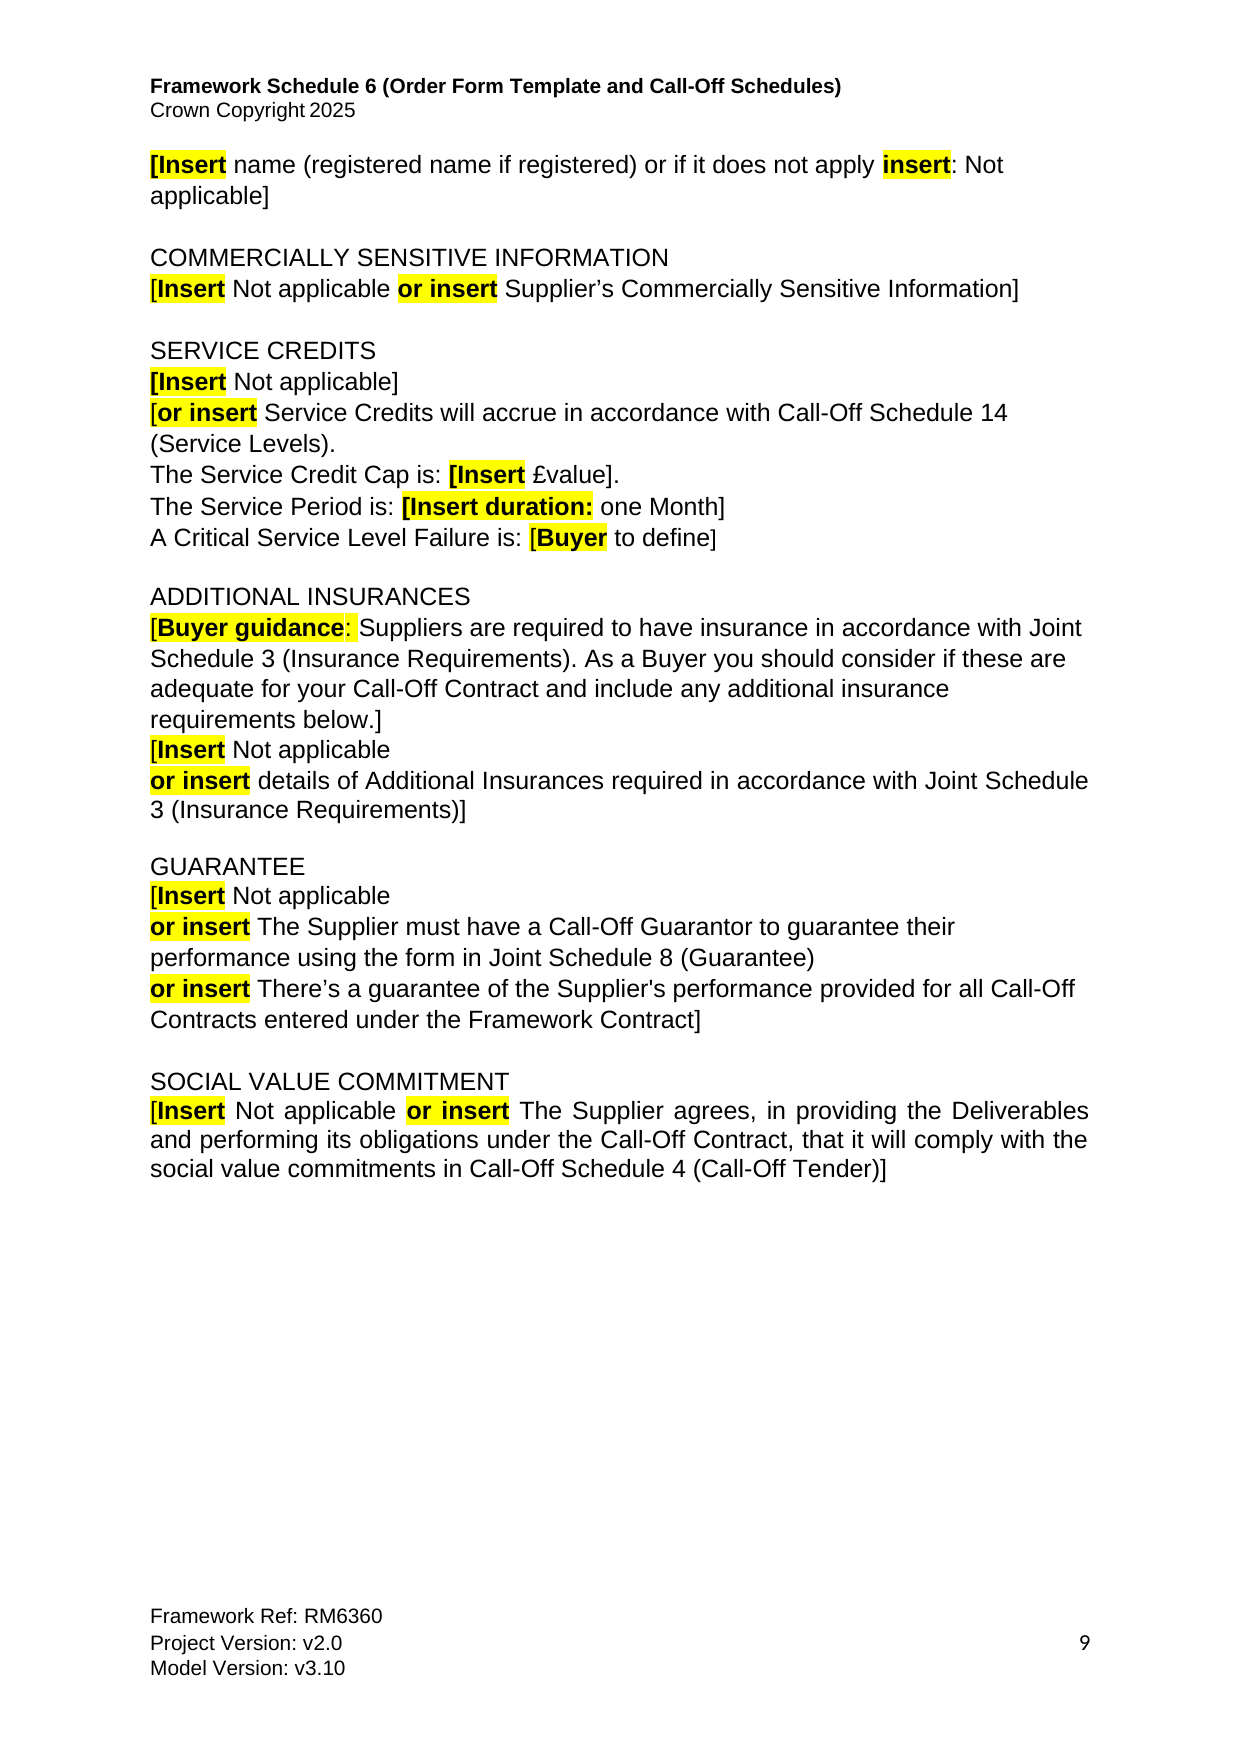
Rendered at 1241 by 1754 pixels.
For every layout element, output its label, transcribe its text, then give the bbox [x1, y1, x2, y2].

text ADDITIONAL INSURANCES [150, 582, 1090, 611]
text SOCIAL VALUE COMMITMENT [150, 1067, 1090, 1096]
text The Service Credit Cap is: [Insert £value]. [150, 460, 1090, 489]
text or insert details of Additional Insurances required in accordance with Joint Schedule 3 (Insurance Requirements)] [150, 766, 1090, 823]
text or insert The Supplier must have a Call-Off Guarantor to guarantee their performance using the form in Joint Schedule 8 (Guarantee) [150, 912, 1090, 972]
text or insert There’s a guarantee of the Supplier's performance provided for all Call-Off Contracts entered under the Framework Contract] [150, 974, 1090, 1034]
text GUARANTEE [150, 852, 1090, 881]
text COMMERCIALLY SENSITIVE INFORMATION [150, 243, 1090, 272]
text [Insert Not applicable] [150, 367, 1090, 396]
text [Insert Not applicable [150, 735, 1090, 764]
text [Buyer guidance: Suppliers are required to have insurance in accordance with Joint Schedule 3 (Insurance Requirements). As a Buyer you should consider if these are adequate for your Call-Off Contract and include any additional insurance requirements below.] [150, 613, 1090, 733]
text [or insert Service Credits will accrue in accordance with Call-Off Schedule 14 (Service Levels). [150, 398, 1090, 458]
text SERVICE CREDITS [150, 336, 1090, 365]
text [Insert Not applicable or insert Supplier’s Commercially Sensitive Information] [150, 274, 1090, 303]
text The Service Period is: [Insert duration: one Month] [150, 491, 1090, 520]
text A Critical Service Level Failure is: [Buyer to define] [150, 522, 1090, 551]
text [Insert Not applicable [150, 881, 1090, 910]
text [Insert Not applicable or insert The Supplier agrees, in providing the Deliverables and performing its obligations under the Call-Off Contract, that it will comply with the social value commitments in Call-Off Schedule 4 (Call-Off Tender)] [150, 1096, 1090, 1182]
text [Insert name (registered name if registered) or if it does not apply insert: Not applicable] [150, 150, 1090, 210]
